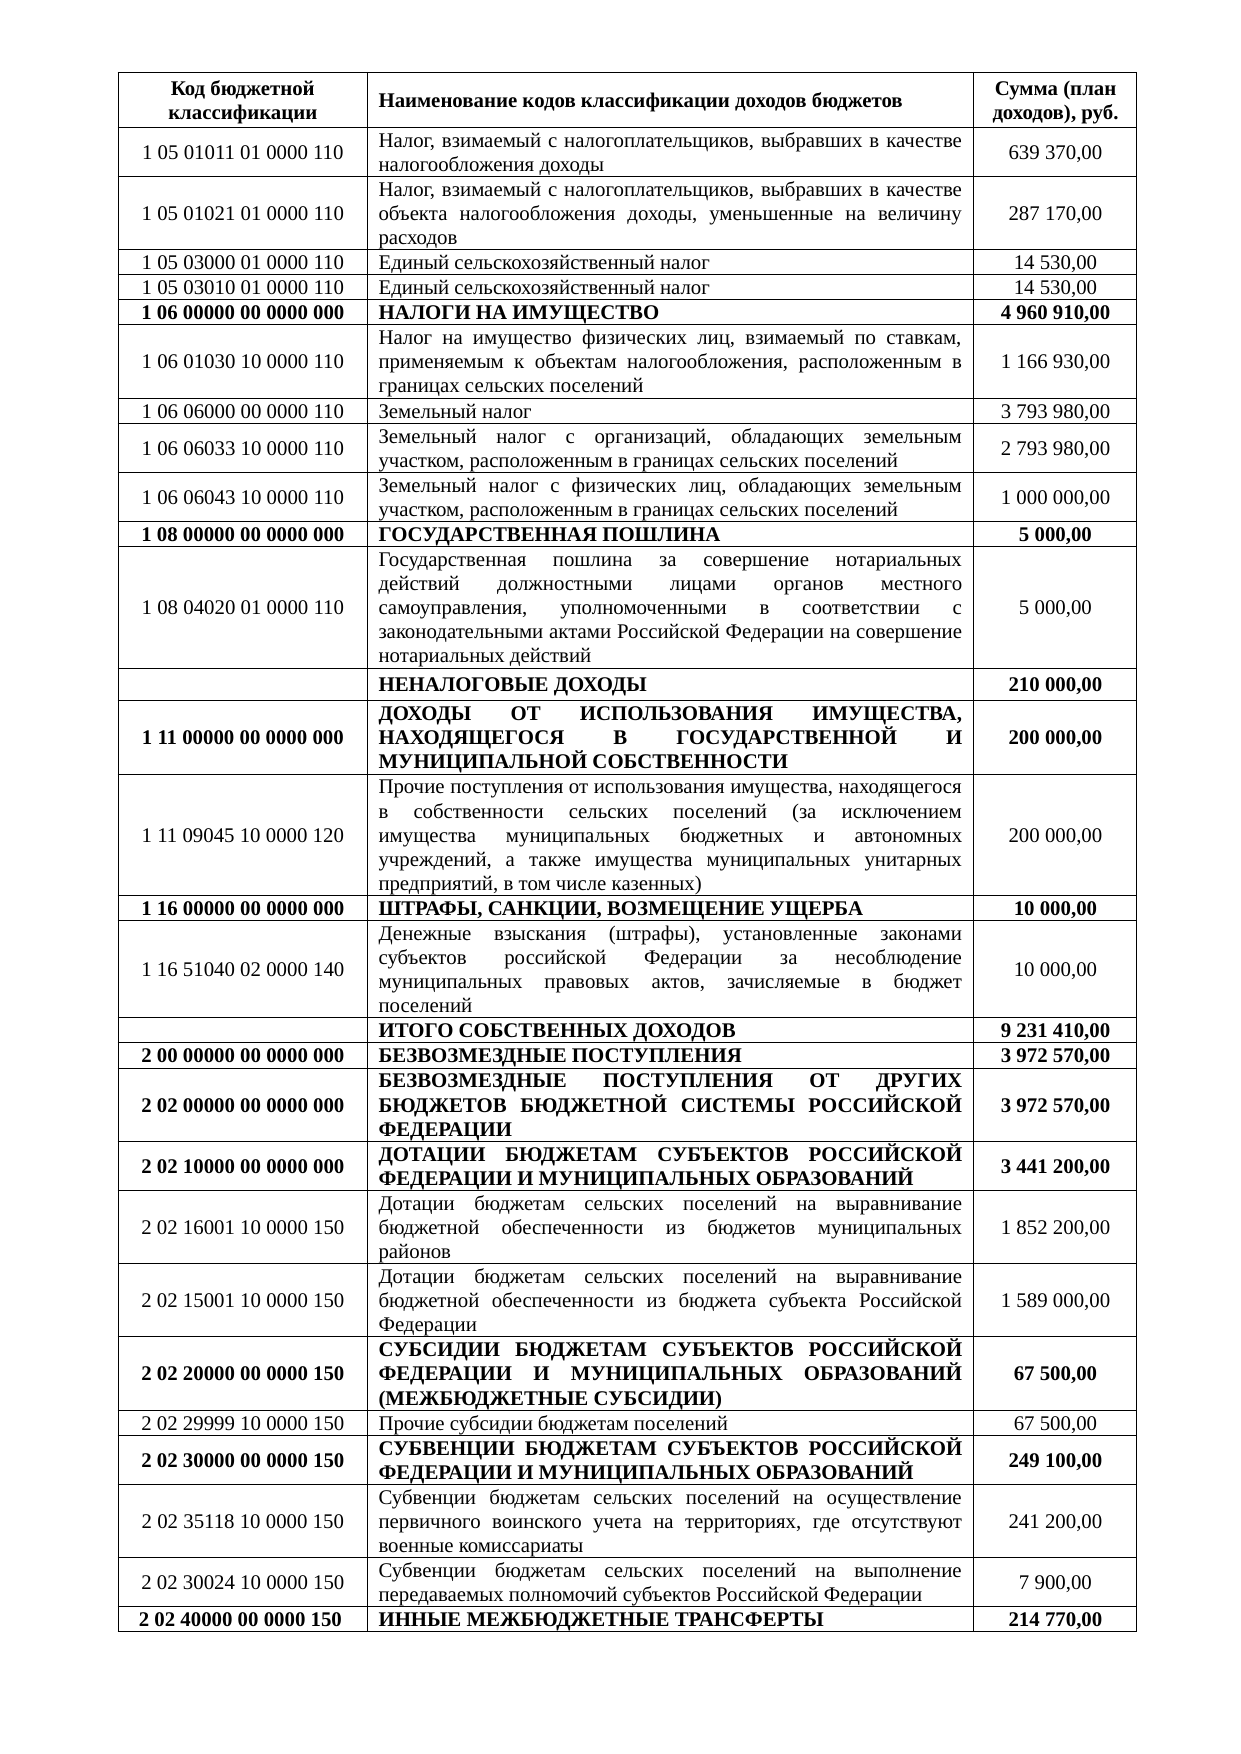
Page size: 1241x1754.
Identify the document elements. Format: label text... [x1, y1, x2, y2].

table_cell Дотации бюджетам сельских поселений на выравнивание бюджетной обеспеченности из бюджетов муниципальных районов [368, 1191, 973, 1263]
table_cell Земельный налог с организаций, обладающих земельным участком, расположенным в границах сельских поселений [368, 424, 973, 472]
table_cell 1 16 51040 02 0000 140 [119, 921, 367, 1017]
table_cell 241 200,00 [974, 1485, 1136, 1557]
table_cell 2 02 35118 10 0000 150 [119, 1485, 367, 1557]
table_cell 1 08 00000 00 0000 000 [119, 522, 367, 546]
table_cell 1 000 000,00 [974, 473, 1136, 521]
table_cell 3 972 570,00 [974, 1043, 1136, 1067]
table_cell 1 08 04020 01 0000 110 [119, 547, 367, 667]
table_cell 2 02 29999 10 0000 150 [119, 1411, 367, 1434]
table_cell 2 02 40000 00 0000 150 [119, 1607, 367, 1631]
table_cell ИННЫЕ МЕЖБЮДЖЕТНЫЕ ТРАНСФЕРТЫ [368, 1607, 973, 1631]
table_cell 1 05 03010 01 0000 110 [119, 275, 367, 299]
table_cell 2 02 10000 00 0000 000 [119, 1142, 367, 1190]
table_cell 1 166 930,00 [974, 325, 1136, 397]
table_cell 3 793 980,00 [974, 399, 1136, 423]
table_cell 2 02 16001 10 0000 150 [119, 1191, 367, 1263]
table_cell 2 02 30000 00 0000 150 [119, 1436, 367, 1484]
table_cell ДОТАЦИИ БЮДЖЕТАМ СУБЪЕКТОВ РОССИЙСКОЙ ФЕДЕРАЦИИ И МУНИЦИПАЛЬНЫХ ОБРАЗОВАНИЙ [368, 1142, 973, 1190]
table_header Сумма (план доходов), руб. [974, 73, 1136, 127]
table_cell 200 000,00 [974, 775, 1136, 895]
table_cell 2 02 15001 10 0000 150 [119, 1264, 367, 1336]
table_cell 2 02 00000 00 0000 000 [119, 1069, 367, 1141]
table_cell 67 500,00 [974, 1411, 1136, 1434]
table_cell 10 000,00 [974, 896, 1136, 920]
table_cell Единый сельскохозяйственный налог [368, 250, 973, 274]
table_cell 5 000,00 [974, 522, 1136, 546]
table_cell 1 06 06033 10 0000 110 [119, 424, 367, 472]
table_cell 9 231 410,00 [974, 1018, 1136, 1042]
table_cell 1 589 000,00 [974, 1264, 1136, 1336]
table_cell 214 770,00 [974, 1607, 1136, 1631]
table_cell БЕЗВОЗМЕЗДНЫЕ ПОСТУПЛЕНИЯ [368, 1043, 973, 1067]
table_cell 14 530,00 [974, 250, 1136, 274]
table_cell ШТРАФЫ, САНКЦИИ, ВОЗМЕЩЕНИЕ УЩЕРБА [368, 896, 973, 920]
table_cell 5 000,00 [974, 547, 1136, 667]
table_cell [119, 1018, 367, 1042]
table_cell СУБСИДИИ БЮДЖЕТАМ СУБЪЕКТОВ РОССИЙСКОЙ ФЕДЕРАЦИИ И МУНИЦИПАЛЬНЫХ ОБРАЗОВАНИЙ (МЕЖБЮДЖЕТНЫЕ СУБСИДИИ) [368, 1337, 973, 1409]
table_cell Прочие поступления от использования имущества, находящегося в собственности сельских поселений (за исключением имущества муниципальных бюджетных и автономных учреждений, а также имущества муниципальных унитарных предприятий, в том числе казенных) [368, 775, 973, 895]
table_cell Денежные взыскания (штрафы), установленные законами субъектов российской Федерации за несоблюдение муниципальных правовых актов, зачисляемые в бюджет поселений [368, 921, 973, 1017]
table_cell 2 02 30024 10 0000 150 [119, 1558, 367, 1606]
table_cell 1 06 00000 00 0000 000 [119, 300, 367, 324]
table_cell БЕЗВОЗМЕЗДНЫЕ ПОСТУПЛЕНИЯ ОТ ДРУГИХ БЮДЖЕТОВ БЮДЖЕТНОЙ СИСТЕМЫ РОССИЙСКОЙ ФЕДЕРАЦИИ [368, 1069, 973, 1141]
table_cell НЕНАЛОГОВЫЕ ДОХОДЫ [368, 669, 973, 700]
table_cell 1 11 00000 00 0000 000 [119, 701, 367, 773]
table_cell 3 972 570,00 [974, 1069, 1136, 1141]
table_cell 1 05 01011 01 0000 110 [119, 128, 367, 176]
table_cell 1 11 09045 10 0000 120 [119, 775, 367, 895]
table_cell 14 530,00 [974, 275, 1136, 299]
table_cell 10 000,00 [974, 921, 1136, 1017]
table_cell Единый сельскохозяйственный налог [368, 275, 973, 299]
table_cell 2 793 980,00 [974, 424, 1136, 472]
table_cell 287 170,00 [974, 177, 1136, 249]
table_cell 3 441 200,00 [974, 1142, 1136, 1190]
table_cell 1 06 01030 10 0000 110 [119, 325, 367, 397]
table_cell 1 05 01021 01 0000 110 [119, 177, 367, 249]
table_cell Земельный налог [368, 399, 973, 423]
table_cell 1 05 03000 01 0000 110 [119, 250, 367, 274]
table_cell Налог на имущество физических лиц, взимаемый по ставкам, применяемым к объектам налогообложения, расположенным в границах сельских поселений [368, 325, 973, 397]
table_cell 67 500,00 [974, 1337, 1136, 1409]
table_cell Земельный налог с физических лиц, обладающих земельным участком, расположенным в границах сельских поселений [368, 473, 973, 521]
table_cell Дотации бюджетам сельских поселений на выравнивание бюджетной обеспеченности из бюджета субъекта Российской Федерации [368, 1264, 973, 1336]
table_cell 1 852 200,00 [974, 1191, 1136, 1263]
table_cell Государственная пошлина за совершение нотариальных действий должностными лицами органов местного самоуправления, уполномоченными в соответствии с законодательными актами Российской Федерации на совершение нотариальных действий [368, 547, 973, 667]
table_cell Субвенции бюджетам сельских поселений на осуществление первичного воинского учета на территориях, где отсутствуют военные комиссариаты [368, 1485, 973, 1557]
table_cell 249 100,00 [974, 1436, 1136, 1484]
table_cell Прочие субсидии бюджетам поселений [368, 1411, 973, 1434]
table_cell 1 16 00000 00 0000 000 [119, 896, 367, 920]
table_cell 2 00 00000 00 0000 000 [119, 1043, 367, 1067]
table_cell 1 06 06000 00 0000 110 [119, 399, 367, 423]
table_cell 4 960 910,00 [974, 300, 1136, 324]
table_header Наименование кодов классификации доходов бюджетов [368, 73, 973, 127]
table_cell [119, 669, 367, 700]
table_cell Налог, взимаемый с налогоплательщиков, выбравших в качестве налогообложения доходы [368, 128, 973, 176]
table_cell НАЛОГИ НА ИМУЩЕСТВО [368, 300, 973, 324]
table_cell Субвенции бюджетам сельских поселений на выполнение передаваемых полномочий субъектов Российской Федерации [368, 1558, 973, 1606]
table_cell Налог, взимаемый с налогоплательщиков, выбравших в качестве объекта налогообложения доходы, уменьшенные на величину расходов [368, 177, 973, 249]
table_cell 2 02 20000 00 0000 150 [119, 1337, 367, 1409]
table_cell 7 900,00 [974, 1558, 1136, 1606]
table_cell ДОХОДЫ ОТ ИСПОЛЬЗОВАНИЯ ИМУЩЕСТВА, НАХОДЯЩЕГОСЯ В ГОСУДАРСТВЕННОЙ И МУНИЦИПАЛЬНОЙ СОБСТВЕННОСТИ [368, 701, 973, 773]
table_cell 1 06 06043 10 0000 110 [119, 473, 367, 521]
table_cell ИТОГО СОБСТВЕННЫХ ДОХОДОВ [368, 1018, 973, 1042]
table_cell ГОСУДАРСТВЕННАЯ ПОШЛИНА [368, 522, 973, 546]
table_cell 210 000,00 [974, 669, 1136, 700]
table_cell 639 370,00 [974, 128, 1136, 176]
table_header Код бюджетной классификации [119, 73, 367, 127]
table_cell СУБВЕНЦИИ БЮДЖЕТАМ СУБЪЕКТОВ РОССИЙСКОЙ ФЕДЕРАЦИИ И МУНИЦИПАЛЬНЫХ ОБРАЗОВАНИЙ [368, 1436, 973, 1484]
table_cell 200 000,00 [974, 701, 1136, 773]
